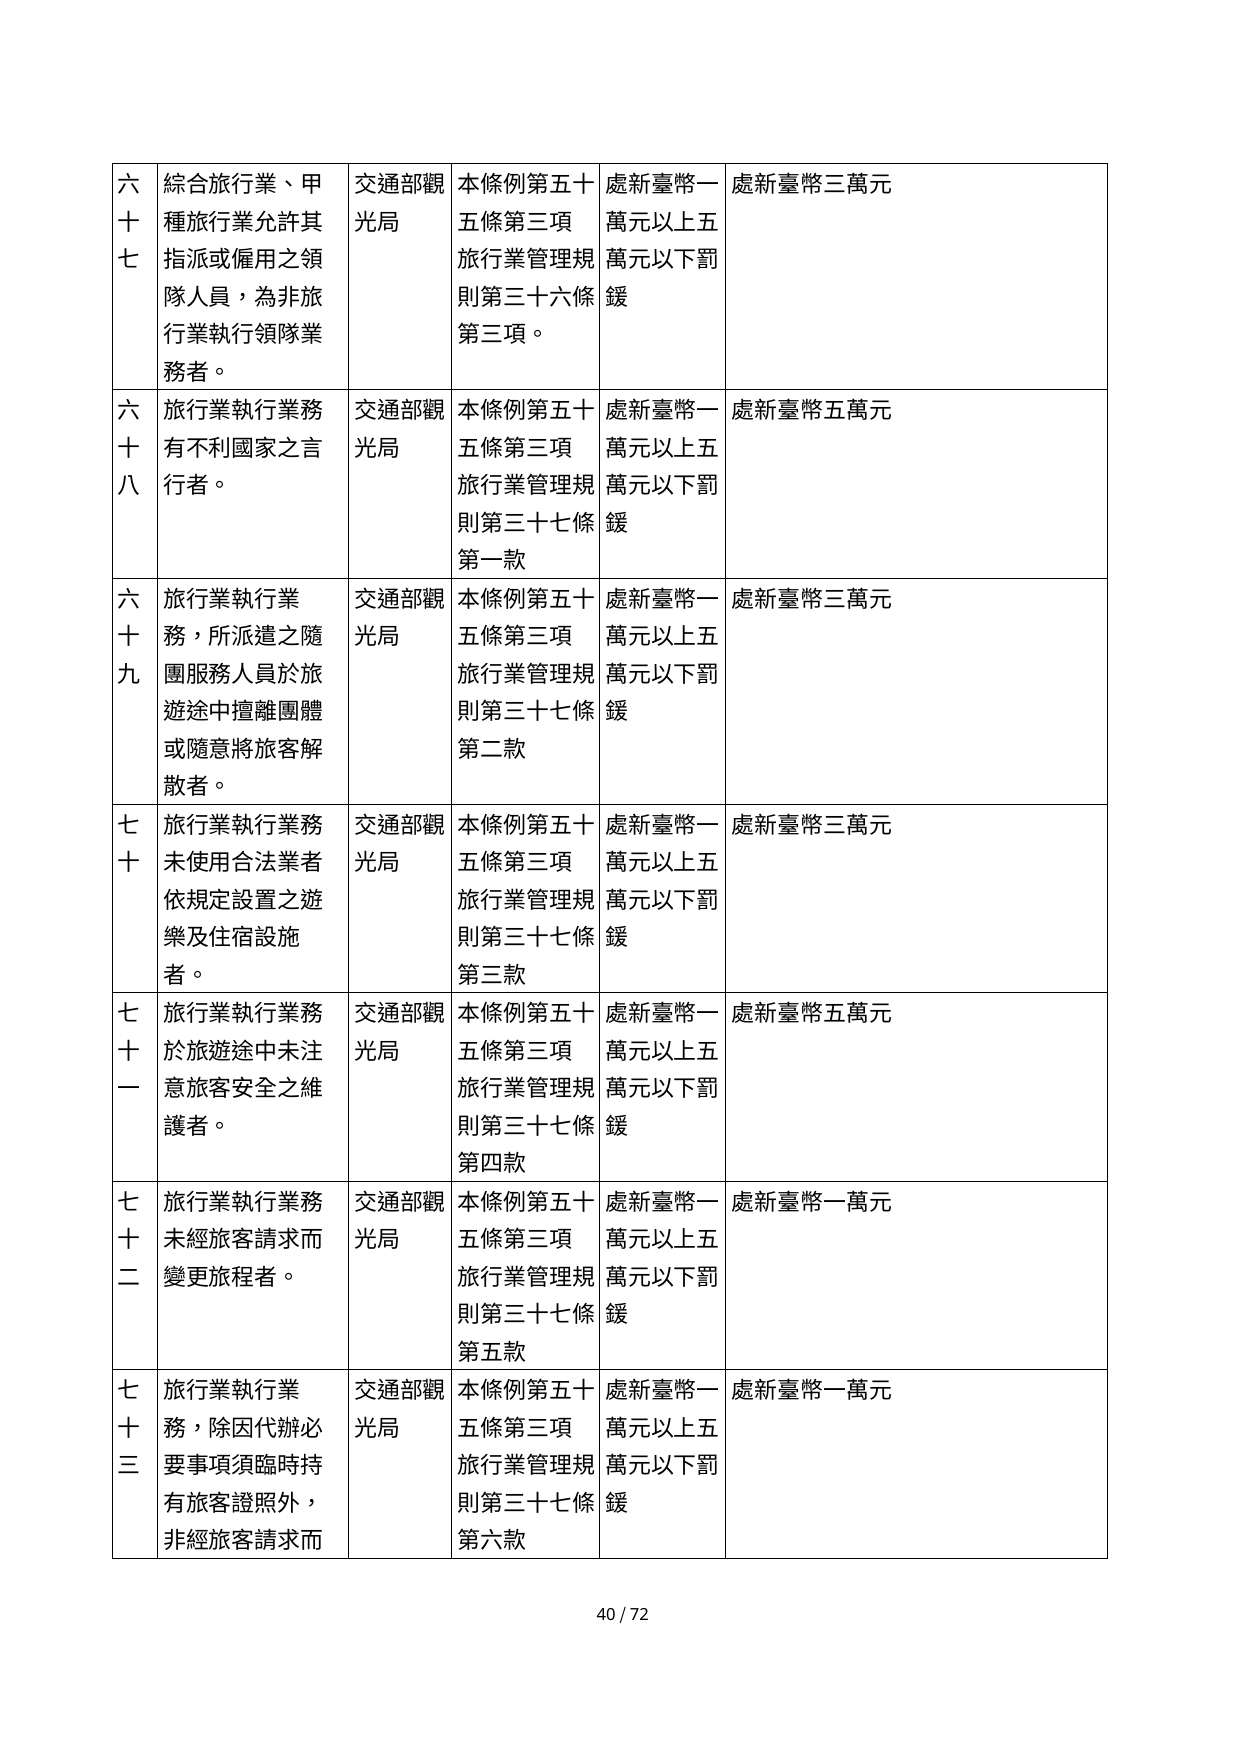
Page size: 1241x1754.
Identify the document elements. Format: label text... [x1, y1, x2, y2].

table_cell 處新臺幣一萬元 [726, 1370, 1107, 1558]
table_cell 處新臺幣一萬元以上五萬元以下罰鍰 [600, 1182, 725, 1369]
table_cell 六十七 [113, 164, 157, 389]
table_cell 處新臺幣一萬元以上五萬元以下罰鍰 [600, 579, 725, 803]
table_cell 七十一 [113, 993, 157, 1181]
table_cell 處新臺幣三萬元 [726, 805, 1107, 992]
table_cell 交通部觀光局 [349, 1370, 451, 1558]
table_cell [1108, 1369, 1119, 1558]
table_cell 處新臺幣一萬元以上五萬元以下罰鍰 [600, 805, 725, 992]
table_cell 本條例第五十五條第三項 旅行業管理規則第三十七條第一款 [452, 390, 599, 577]
table_cell 處新臺幣一萬元 [726, 1182, 1107, 1369]
table_cell [1108, 578, 1119, 803]
table_cell 旅行業執行業務未經旅客請求而變更旅程者。 [158, 1182, 348, 1369]
table_cell 處新臺幣一萬元以上五萬元以下罰鍰 [600, 1370, 725, 1558]
table_cell [1108, 804, 1119, 992]
table_cell 交通部觀光局 [349, 805, 451, 992]
table_cell 七十三 [113, 1370, 157, 1558]
table_cell 處新臺幣五萬元 [726, 390, 1107, 577]
table_cell 交通部觀光局 [349, 164, 451, 389]
table_cell 處新臺幣三萬元 [726, 164, 1107, 389]
table_cell 本條例第五十五條第三項 旅行業管理規則第三十七條第二款 [452, 579, 599, 803]
table_cell 六十八 [113, 390, 157, 577]
table_cell 交通部觀光局 [349, 390, 451, 577]
table_cell [1108, 1181, 1119, 1369]
table_cell 七十二 [113, 1182, 157, 1369]
table_cell 本條例第五十五條第三項 旅行業管理規則第三十七條第六款 [452, 1370, 599, 1558]
table_cell 旅行業執行業務未使用合法業者依規定設置之遊樂及住宿設施者。 [158, 805, 348, 992]
table_cell 處新臺幣一萬元以上五萬元以下罰鍰 [600, 993, 725, 1181]
table_cell 六十九 [113, 579, 157, 803]
table_cell 交通部觀光局 [349, 1182, 451, 1369]
table_cell 交通部觀光局 [349, 579, 451, 803]
table_cell 本條例第五十五條第三項 旅行業管理規則第三十六條第三項。 [452, 164, 599, 389]
table_cell 綜合旅行業、甲種旅行業允許其指派或僱用之領隊人員，為非旅行業執行領隊業務者。 [158, 164, 348, 389]
table_cell 旅行業執行業務有不利國家之言行者。 [158, 390, 348, 577]
table_cell [1108, 163, 1119, 389]
table_cell 旅行業執行業務於旅遊途中未注意旅客安全之維護者。 [158, 993, 348, 1181]
table_cell 處新臺幣一萬元以上五萬元以下罰鍰 [600, 390, 725, 577]
table_cell 交通部觀光局 [349, 993, 451, 1181]
table_cell 處新臺幣五萬元 [726, 993, 1107, 1181]
table_cell 旅行業執行業務，除因代辦必要事項須臨時持有旅客證照外，非經旅客請求而 [158, 1370, 348, 1558]
table_cell 處新臺幣三萬元 [726, 579, 1107, 803]
table_cell 七十 [113, 805, 157, 992]
table_cell [1108, 992, 1119, 1181]
table_cell 旅行業執行業務，所派遣之隨團服務人員於旅遊途中擅離團體或隨意將旅客解散者。 [158, 579, 348, 803]
table_cell 本條例第五十五條第三項 旅行業管理規則第三十七條第三款 [452, 805, 599, 992]
table_cell 處新臺幣一萬元以上五萬元以下罰鍰 [600, 164, 725, 389]
table_cell 本條例第五十五條第三項 旅行業管理規則第三十七條第四款 [452, 993, 599, 1181]
table_cell 本條例第五十五條第三項 旅行業管理規則第三十七條第五款 [452, 1182, 599, 1369]
table_cell [1108, 389, 1119, 577]
